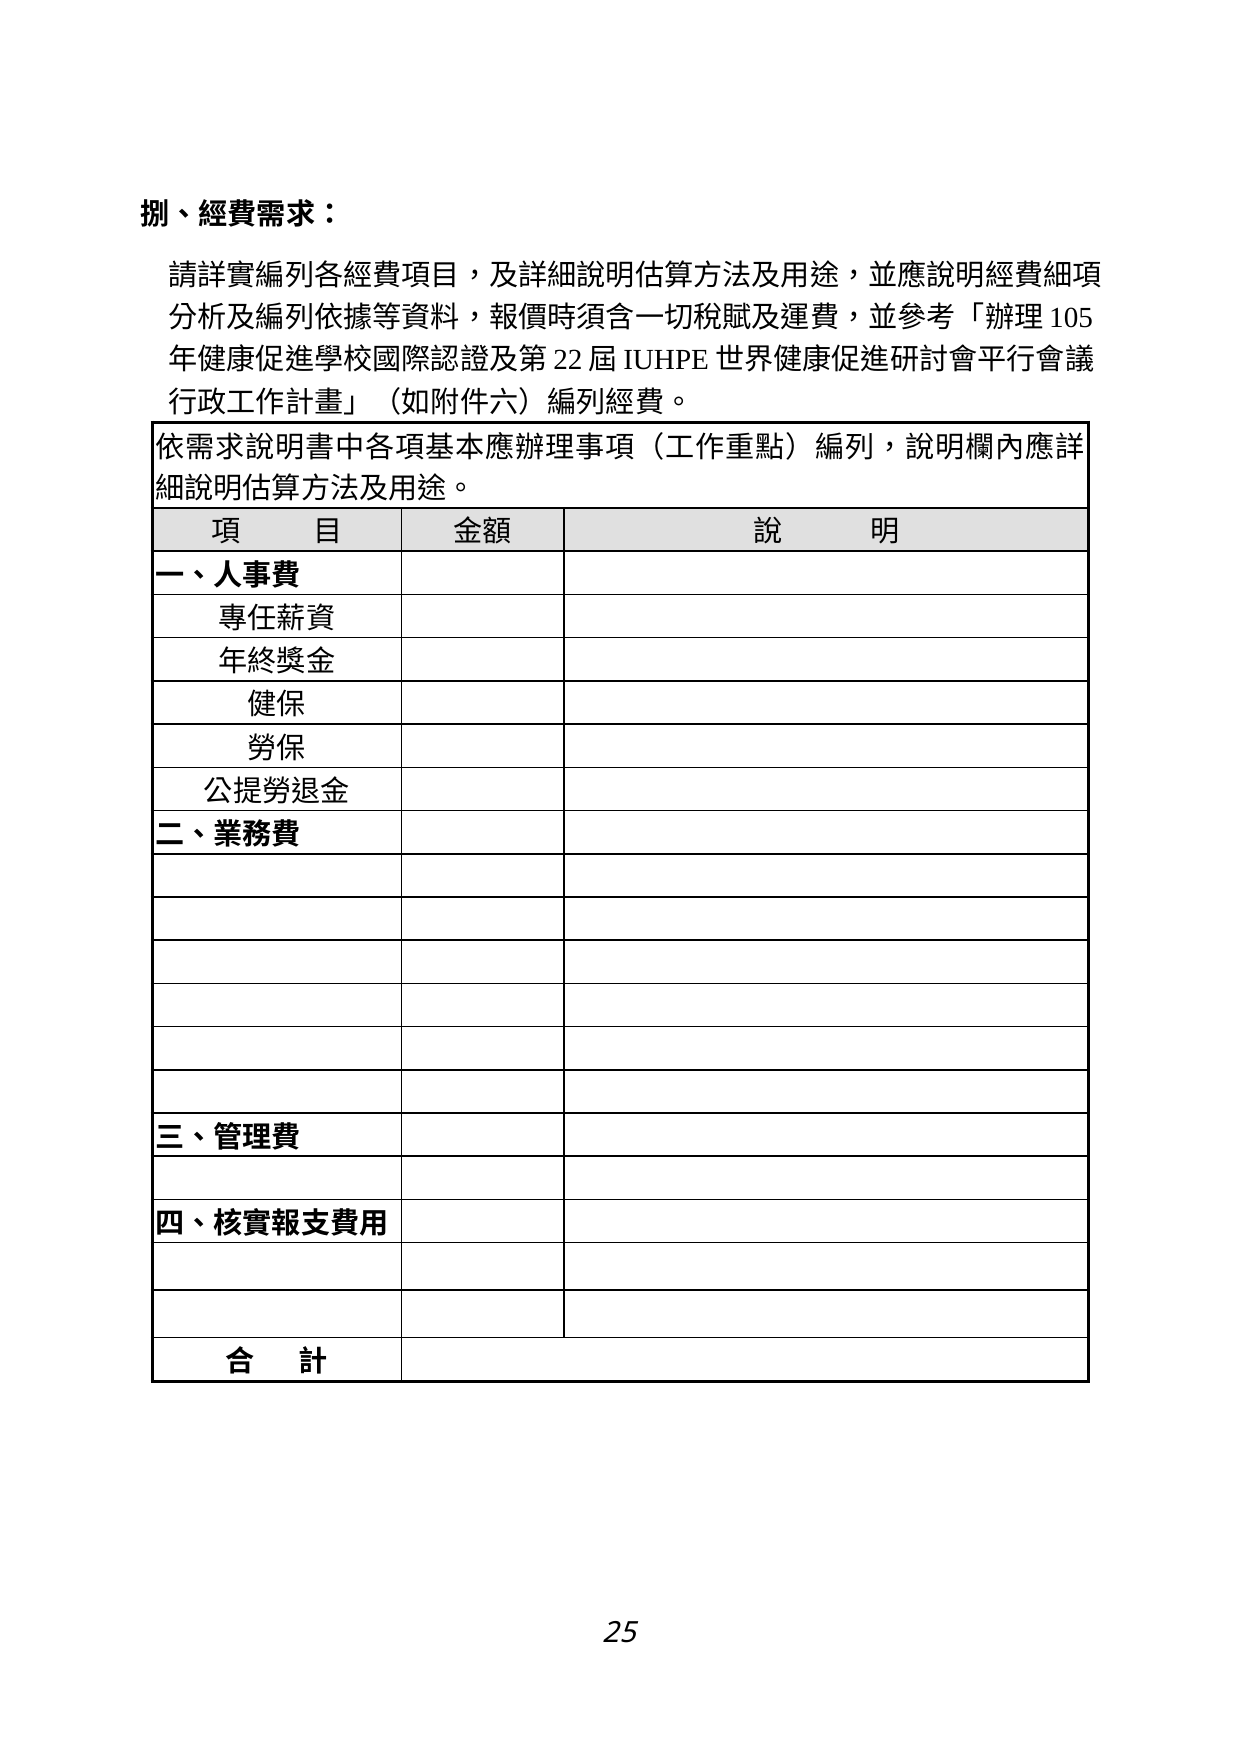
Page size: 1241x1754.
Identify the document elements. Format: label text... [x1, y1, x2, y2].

table_cell [402, 768, 563, 809]
table_cell [154, 1071, 401, 1112]
table_cell [154, 1291, 401, 1337]
table_cell [402, 855, 563, 896]
table_cell [565, 1157, 1087, 1199]
table_cell [402, 1071, 563, 1112]
table_cell [565, 1243, 1087, 1289]
table_cell [402, 682, 563, 723]
table_cell 說 明 [565, 509, 1087, 550]
table_cell 項 目 [154, 509, 401, 550]
table_cell 合 計 [154, 1338, 401, 1380]
text 捌、經費需求： [118, 190, 1122, 233]
table_cell [402, 898, 563, 939]
table_cell [565, 1027, 1087, 1069]
table_cell [565, 595, 1087, 637]
table_cell 勞保 [154, 725, 401, 766]
table_cell [565, 1291, 1087, 1337]
table_cell 二、業務費 [154, 811, 401, 853]
table_cell [565, 811, 1087, 853]
table_cell [402, 725, 563, 766]
table_cell [565, 768, 1087, 809]
table_cell [565, 552, 1087, 593]
table_cell [402, 1157, 563, 1199]
table_cell [402, 1243, 563, 1289]
table_cell [154, 1243, 401, 1289]
table_cell 四、核實報支費用 [154, 1200, 401, 1242]
table_cell 專任薪資 [154, 595, 401, 637]
table_cell [402, 638, 563, 680]
table_cell 一、人事費 [154, 552, 401, 593]
text 請詳實編列各經費項目，及詳細說明估算方法及用途，並應說明經費細項分析及編列依據等資料，報價時須含一切稅賦及運費，並參考「辦理105年健康促進學校國際認證及第22屆IUHPE世界健康促進研討會平行會議行政工作計畫」（如附件六）編列經費。 [168, 251, 1122, 421]
table_cell [402, 941, 563, 982]
table_cell [402, 552, 563, 593]
table_cell [565, 1071, 1087, 1112]
table_cell [154, 1157, 401, 1199]
table_cell [565, 1200, 1087, 1242]
table_cell [565, 898, 1087, 939]
table_cell [402, 1027, 563, 1069]
table_cell 年終獎金 [154, 638, 401, 680]
table_cell 三、管理費 [154, 1114, 401, 1155]
table_cell [154, 1027, 401, 1069]
table_cell [154, 984, 401, 1026]
table_cell [154, 898, 401, 939]
table_cell [565, 725, 1087, 766]
table_cell [565, 1114, 1087, 1155]
table_cell 金額 [402, 509, 563, 550]
table_header 依需求說明書中各項基本應辦理事項（工作重點）編列，說明欄內應詳細說明估算方法及用途。 [154, 424, 1087, 507]
table_cell [565, 855, 1087, 896]
table_cell [402, 1114, 563, 1155]
table_cell [565, 682, 1087, 723]
table_cell [402, 1338, 1087, 1380]
table_cell [565, 638, 1087, 680]
table_cell [402, 1200, 563, 1242]
table_cell 健保 [154, 682, 401, 723]
table_cell [402, 984, 563, 1026]
table_cell [402, 595, 563, 637]
table_cell [154, 941, 401, 982]
table_cell [565, 941, 1087, 982]
table_cell 公提勞退金 [154, 768, 401, 809]
table_cell [402, 811, 563, 853]
table_cell [154, 855, 401, 896]
table_cell [402, 1291, 563, 1337]
table_cell [565, 984, 1087, 1026]
